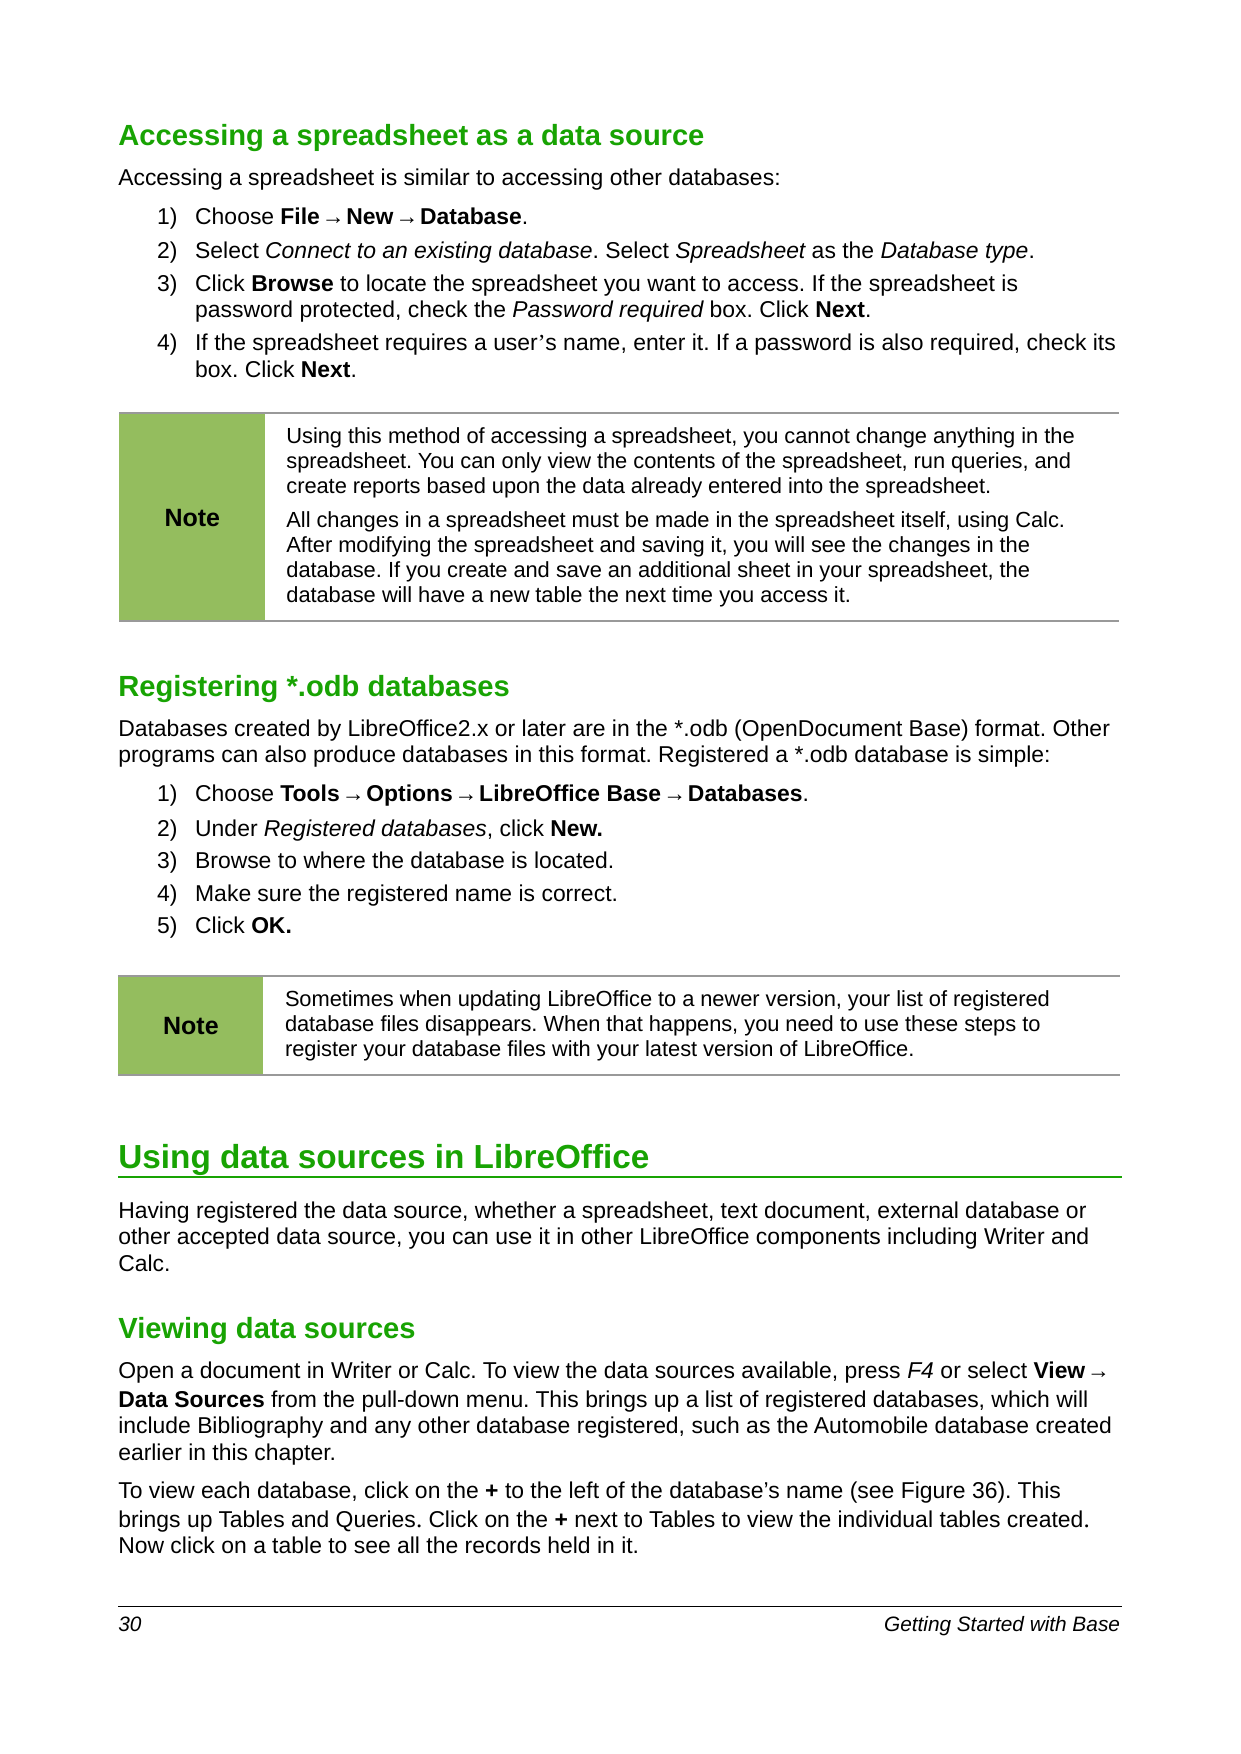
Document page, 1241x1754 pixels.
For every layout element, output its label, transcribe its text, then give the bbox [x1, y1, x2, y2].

text Having registered the data source, whether a spreadsheet, text document, external database or other accepted data source, you can use it in other LibreOffice components including Writer and Calc. [118, 1197, 1122, 1276]
subtitle Accessing a spreadsheet as a data source [118, 118, 1122, 152]
list Browse to where the database is located. [177, 847, 1122, 873]
list Choose Tools → Options → LibreOffice Base → Databases. [177, 780, 1122, 808]
list Under Registered databases, click New. [177, 814, 1122, 841]
subtitle Registering *.odb databases [118, 669, 1122, 702]
table_header Sometimes when updating LibreOffice to a newer version, your list of registered database files disappears. When that happens, you need to use these steps to register your database files with your latest version of LibreOffice. [263, 977, 1119, 1074]
list Click Browse to locate the spreadsheet you want to access. If the spreadsheet is password protected, check the Password required box. Click Next. [177, 270, 1122, 323]
text To view each database, click on the + to the left of the database’s name (see Figure 36). This brings up Tables and Queries. Click on the + next to Tables to view the individual tables created. Now click on a table to see all the records held in it. [118, 1477, 1122, 1559]
text Accessing a spreadsheet is similar to accessing other databases: [118, 164, 1122, 190]
list Make sure the registered name is correct. [177, 880, 1122, 906]
subtitle Viewing data sources [118, 1312, 1122, 1345]
list Click OK. [177, 912, 1122, 939]
text Open a document in Writer or Calc. To view the data sources available, press F4 or select View → Data Sources from the pull-down menu. This brings up a list of registered databases, which will include Bibliography and any other database registered, such as the Automobile database created earlier in this chapter. [118, 1357, 1122, 1465]
text Databases created by LibreOffice2.x or later are in the *.odb (OpenDocument Base) format. Other programs can also produce databases in this format. Registered a *.odb database is simple: [118, 715, 1122, 767]
table_header Note [118, 977, 263, 1074]
list If the spreadsheet requires a user’s name, enter it. If a password is also required, check its box. Click Next. [177, 329, 1122, 382]
subtitle Using data sources in LibreOffice [118, 1138, 1122, 1176]
list Choose File → New → Database. [177, 203, 1122, 231]
table_header Note [119, 414, 265, 620]
list Select Connect to an existing database. Select Spreadsheet as the Database type. [177, 237, 1122, 264]
table_header Using this method of accessing a spreadsheet, you cannot change anything in the spreadsheet. You can only view the contents of the spreadsheet, run queries, and create reports based upon the data already entered into the spreadsheet. All changes in a spreadsheet must be made in the spreadsheet itself, using Calc. After modifying the spreadsheet and saving it, you will see the changes in the database. If you create and save an additional sheet in your spreadsheet, the database will have a new table the next time you access it. [265, 414, 1119, 620]
